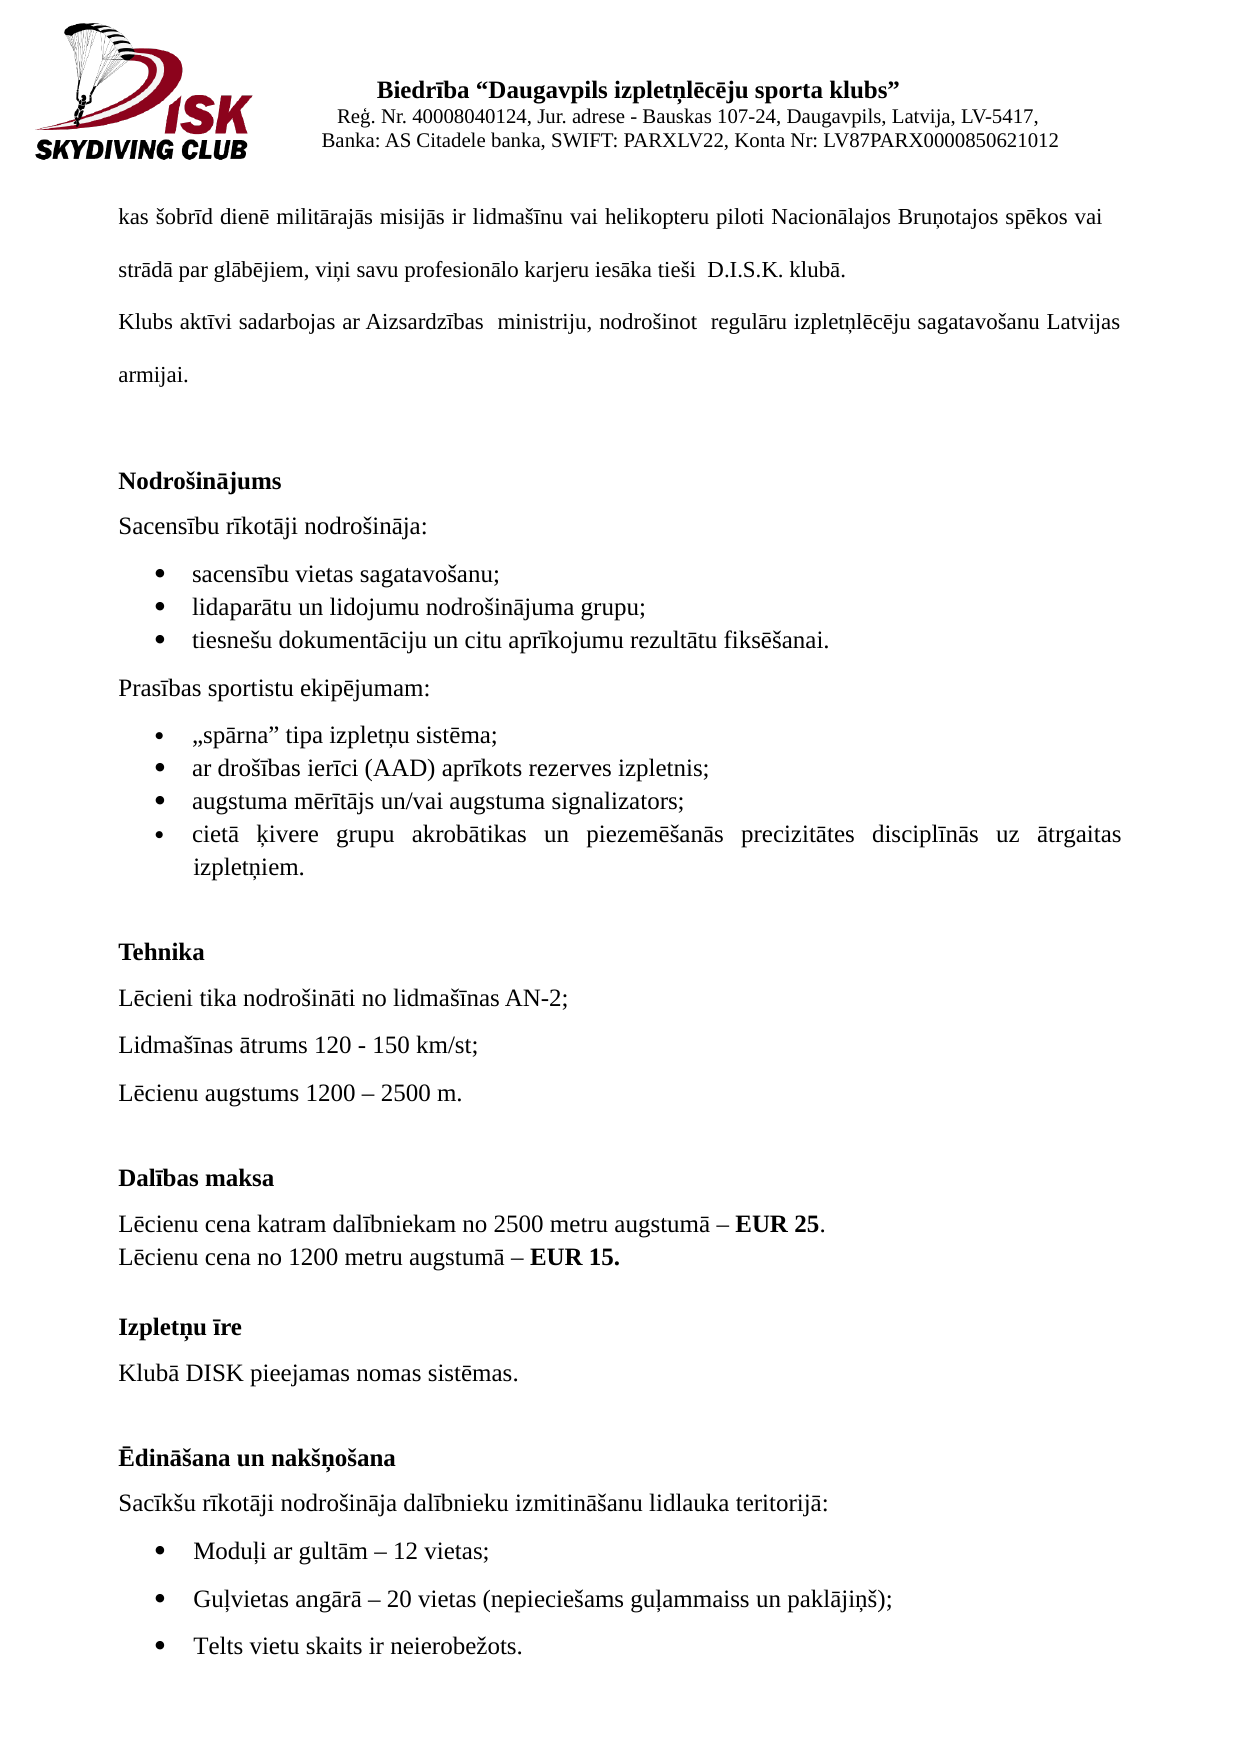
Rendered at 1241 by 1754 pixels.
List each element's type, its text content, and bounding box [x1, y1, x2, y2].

list Moduļi ar gultām – 12 vietas; [156, 1536, 1122, 1565]
text Prasības sportistu ekipējumam: [118, 673, 1122, 701]
list Telts vietu skaits ir neierobežots. [156, 1631, 1122, 1660]
text Lēcienu augstums 1200 – 2500 m. [118, 1078, 1122, 1107]
list „spārna” tipa izpletņu sistēma; [156, 720, 1122, 749]
text Nodrošinājums [118, 466, 1122, 494]
text Lidmašīnas ātrums 120 - 150 km/st; [118, 1031, 1122, 1059]
text Ēdināšana un nakšņošana [118, 1443, 1122, 1472]
text Sacīkšu rīkotāji nodrošināja dalībnieku izmitināšanu lidlauka teritorijā: [118, 1488, 1122, 1517]
list cietā ķivere grupu akrobātikas un piezemēšanās precizitātes disciplīnās uz ātrgaitas izpletņiem. [156, 819, 1122, 881]
list augstuma mērītājs un/vai augstuma signalizators; [156, 786, 1122, 815]
text Sacensību rīkotāji nodrošināja: [118, 511, 1122, 540]
list tiesnešu dokumentāciju un citu aprīkojumu rezultātu fiksēšanai. [156, 625, 1122, 654]
text Klubs aktīvi sadarbojas ar Aizsardzības ministriju, nodrošinot regulāru izpletņlēcēju sagatavošanu Latvijas armijai. [118, 308, 1122, 387]
text Izpletņu īre [118, 1312, 1122, 1341]
list sacensību vietas sagatavošanu; [156, 559, 1122, 588]
text Lēcienu cena katram dalībniekam no 2500 metru augstumā – EUR 25. [118, 1209, 1122, 1237]
text Lēcieni tika nodrošināti no lidmašīnas AN-2; [118, 983, 1122, 1012]
text kas šobrīd dienē militārajās misijās ir lidmašīnu vai helikopteru piloti Nacionālajos Bruņotajos spēkos vai strādā par glābējiem, viņi savu profesionālo karjeru iesāka tieši D.I.S.K. klubā. [118, 203, 1104, 282]
text Dalības maksa [118, 1163, 1122, 1192]
list Guļvietas angārā – 20 vietas (nepieciešams guļammaiss un paklājiņš); [156, 1584, 1122, 1612]
text Tehnika [118, 937, 1122, 966]
list lidaparātu un lidojumu nodrošinājuma grupu; [156, 592, 1122, 621]
text Lēcienu cena no 1200 metru augstumā – EUR 15. [118, 1242, 1122, 1271]
list ar drošības ierīci (AAD) aprīkots rezerves izpletnis; [156, 753, 1122, 782]
text Klubā DISK pieejamas nomas sistēmas. [118, 1358, 1122, 1387]
